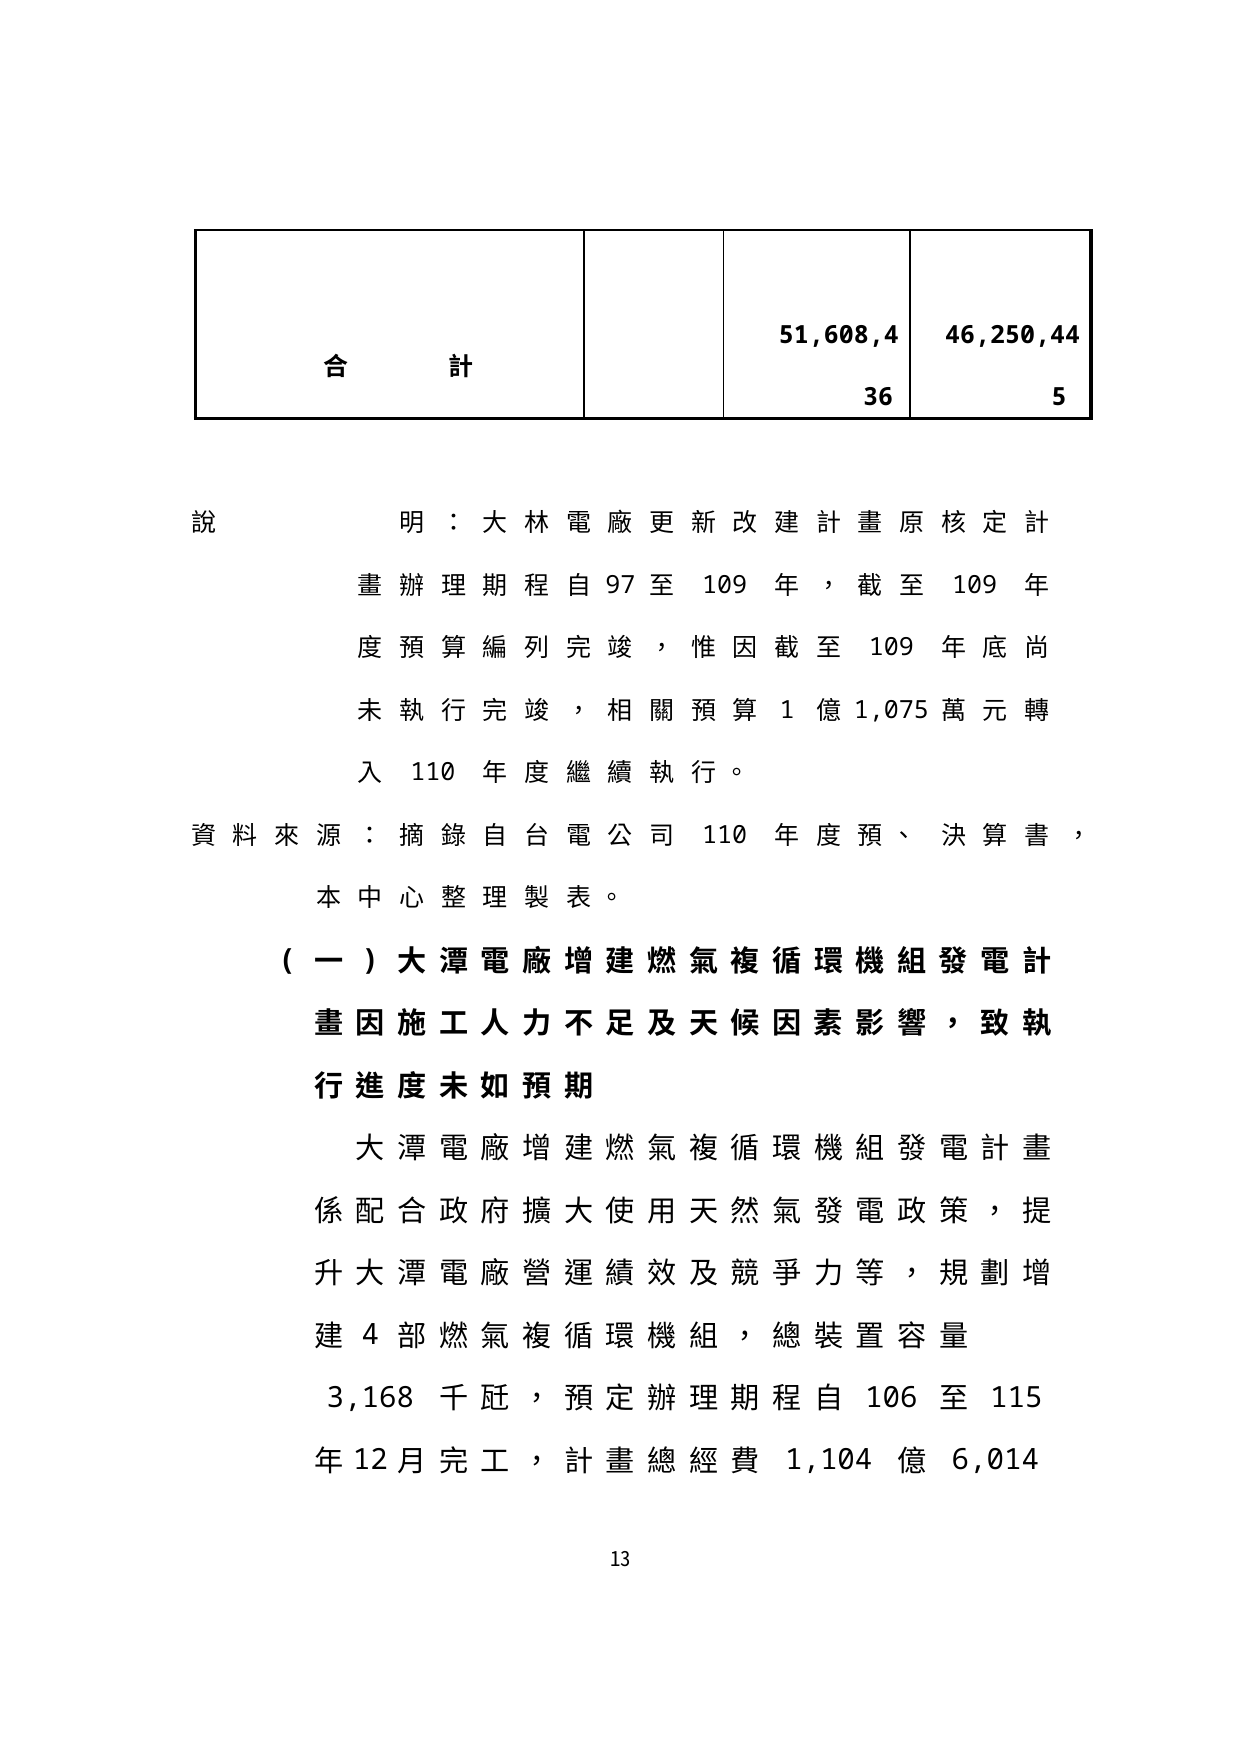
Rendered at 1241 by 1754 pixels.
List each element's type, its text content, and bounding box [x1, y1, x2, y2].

text 大潭電廠增建燃氣複循環機組發電計畫係配合政府擴大使用天然氣發電政策，提升大潭電廠營運績效及競爭力等，規劃增建4部燃氣複循環機組，總裝置容量3,168千瓩，預定辦理期程自106至115年12月完工，計畫總經費1,104億6,014 [271, 1104, 1058, 1479]
table_cell [585, 231, 723, 417]
table_cell 46,250,445 [911, 231, 1089, 417]
table_cell 51,608,436 [724, 231, 909, 417]
text (一)大潭電廠增建燃氣複循環機組發電計畫因施工人力不足及天候因素影響，致執行進度未如預期 [242, 917, 1058, 1104]
table_cell 合 計 [197, 231, 583, 417]
text 說 明：大林電廠更新改建計畫原核定計畫辦理期程自97至109年，截至109年度預算編列完竣，惟因截至109年底尚未執行完竣，相關預算1億1,075萬元轉入110年度繼續執行。 [183, 479, 1058, 792]
text 資料來源：摘錄自台電公司110年度預、決算書，本中心整理製表。 [183, 792, 1058, 917]
